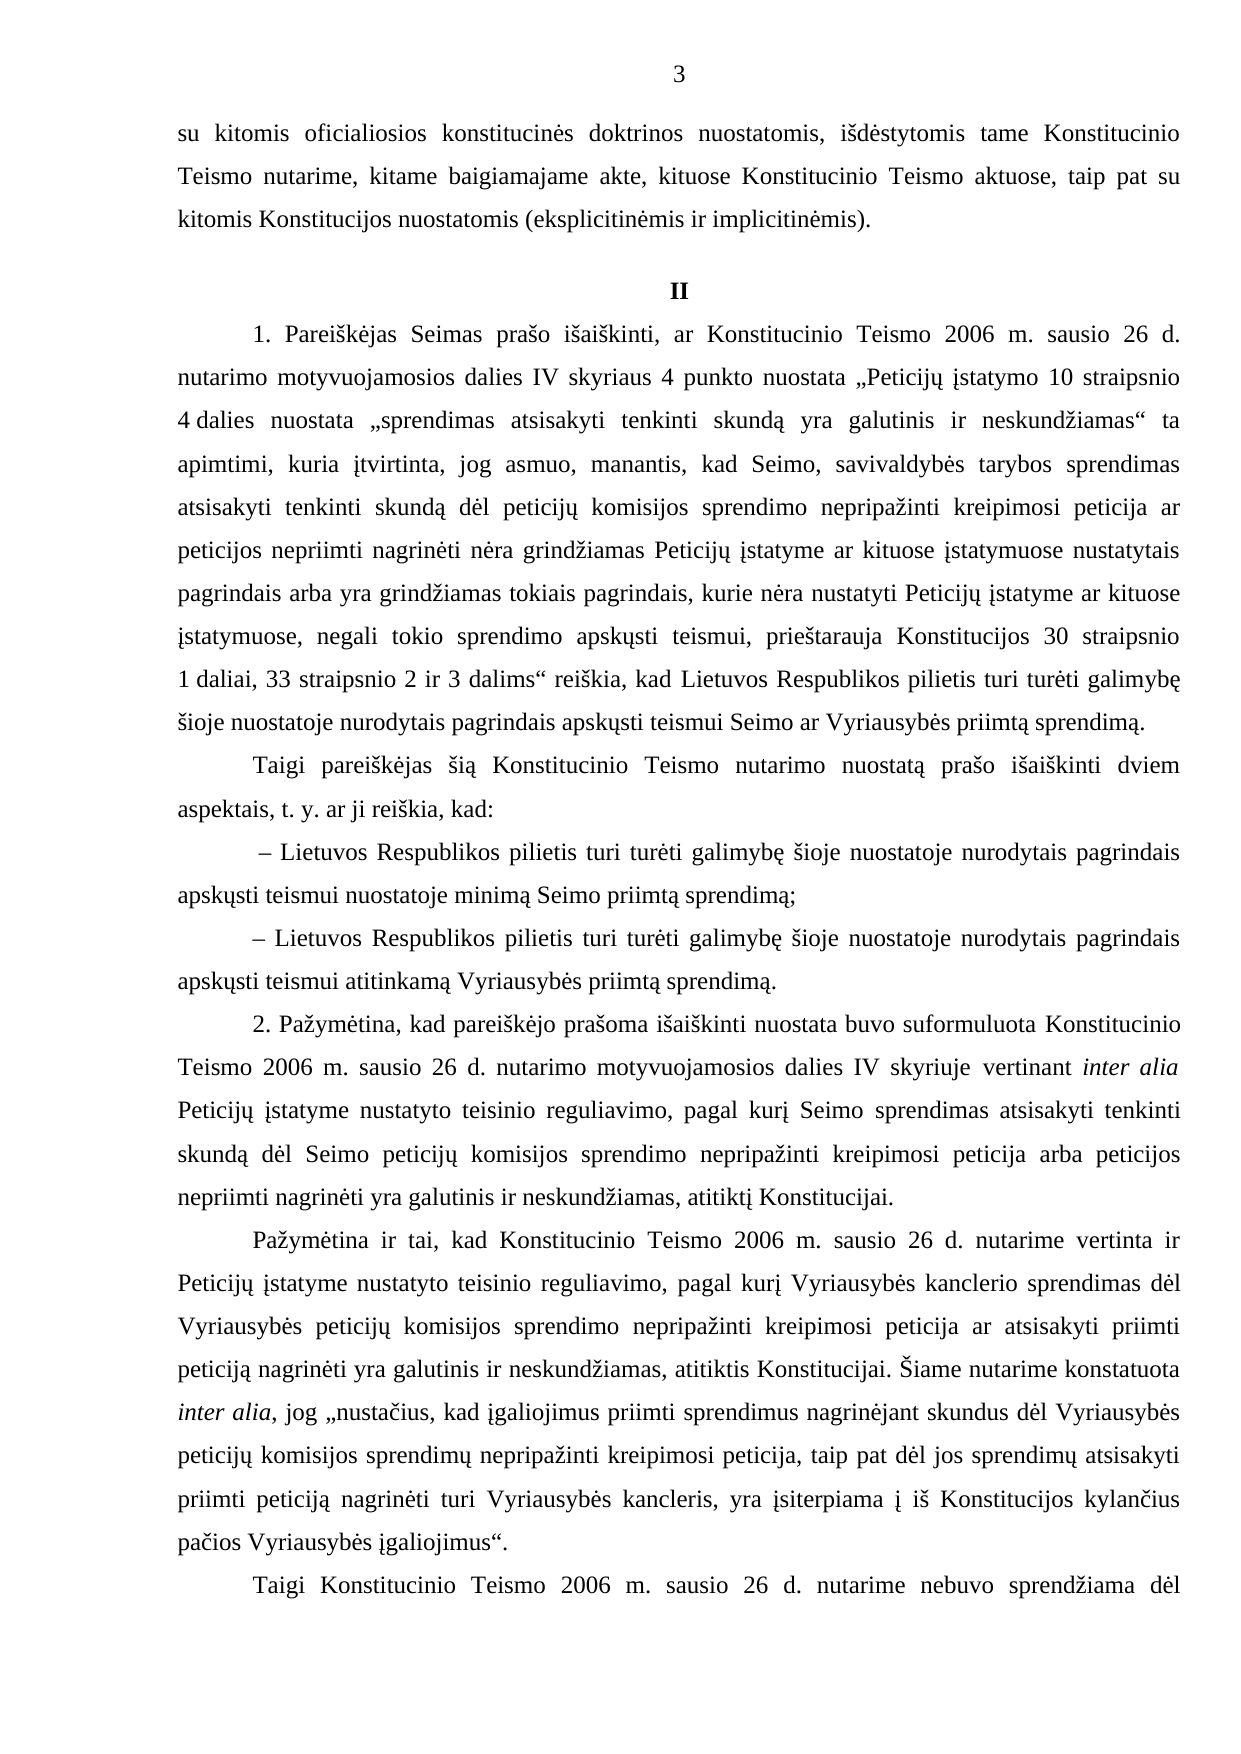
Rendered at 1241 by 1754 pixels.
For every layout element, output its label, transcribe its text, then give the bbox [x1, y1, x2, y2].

text II [177, 276, 1181, 305]
text Pažymėtina ir tai, kad Konstitucinio Teismo 2006 m. sausio 26 d. nutarime vertinta ir Peticijų įstatyme nustatyto teisinio reguliavimo, pagal kurį Vyriausybės kanclerio sprendimas dėl Vyriausybės peticijų komisijos sprendimo nepripažinti kreipimosi peticija ar atsisakyti priimti peticiją nagrinėti yra galutinis ir neskundžiamas, atitiktis Konstitucijai. Šiame nutarime konstatuota inter alia, jog „nustačius, kad įgaliojimus priimti sprendimus nagrinėjant skundus dėl Vyriausybės peticijų komisijos sprendimų nepripažinti kreipimosi peticija, taip pat dėl jos sprendimų atsisakyti priimti peticiją nagrinėti turi Vyriausybės kancleris, yra įsiterpiama į iš Konstitucijos kylančius pačios Vyriausybės įgaliojimus“. [177, 1225, 1181, 1556]
text – Lietuvos Respublikos pilietis turi turėti galimybę šioje nuostatoje nurodytais pagrindais apskųsti teismui atitinkamą Vyriausybės priimtą sprendimą. [177, 923, 1181, 995]
text Taigi pareiškėjas šią Konstitucinio Teismo nutarimo nuostatą prašo išaiškinti dviem aspektais, t. y. ar ji reiškia, kad: [177, 751, 1181, 822]
text 1. Pareiškėjas Seimas prašo išaiškinti, ar Konstitucinio Teismo 2006 m. sausio 26 d. nutarimo motyvuojamosios dalies IV skyriaus 4 punkto nuostata „Peticijų įstatymo 10 straipsnio 4 dalies nuostata „sprendimas atsisakyti tenkinti skundą yra galutinis ir neskundžiamas“ ta apimtimi, kuria įtvirtinta, jog asmuo, manantis, kad Seimo, savivaldybės tarybos sprendimas atsisakyti tenkinti skundą dėl peticijų komisijos sprendimo nepripažinti kreipimosi peticija ar peticijos nepriimti nagrinėti nėra grindžiamas Peticijų įstatyme ar kituose įstatymuose nustatytais pagrindais arba yra grindžiamas tokiais pagrindais, kurie nėra nustatyti Peticijų įstatyme ar kituose įstatymuose, negali tokio sprendimo apskųsti teismui, prieštarauja Konstitucijos 30 straipsnio 1 daliai, 33 straipsnio 2 ir 3 dalims“ reiškia, kad Lietuvos Respublikos pilietis turi turėti galimybę šioje nuostatoje nurodytais pagrindais apskųsti teismui Seimo ar Vyriausybės priimtą sprendimą. [177, 319, 1181, 736]
text – Lietuvos Respublikos pilietis turi turėti galimybę šioje nuostatoje nurodytais pagrindais apskųsti teismui nuostatoje minimą Seimo priimtą sprendimą; [177, 837, 1181, 909]
text su kitomis oficialiosios konstitucinės doktrinos nuostatomis, išdėstytomis tame Konstitucinio Teismo nutarime, kitame baigiamajame akte, kituose Konstitucinio Teismo aktuose, taip pat su kitomis Konstitucijos nuostatomis (eksplicitinėmis ir implicitinėmis). [177, 118, 1181, 233]
text 2. Pažymėtina, kad pareiškėjo prašoma išaiškinti nuostata buvo suformuluota Konstitucinio Teismo 2006 m. sausio 26 d. nutarimo motyvuojamosios dalies IV skyriuje vertinant inter alia Peticijų įstatyme nustatyto teisinio reguliavimo, pagal kurį Seimo sprendimas atsisakyti tenkinti skundą dėl Seimo peticijų komisijos sprendimo nepripažinti kreipimosi peticija arba peticijos nepriimti nagrinėti yra galutinis ir neskundžiamas, atitiktį Konstitucijai. [177, 1009, 1181, 1211]
text Taigi Konstitucinio Teismo 2006 m. sausio 26 d. nutarime nebuvo sprendžiama dėl [177, 1570, 1181, 1599]
